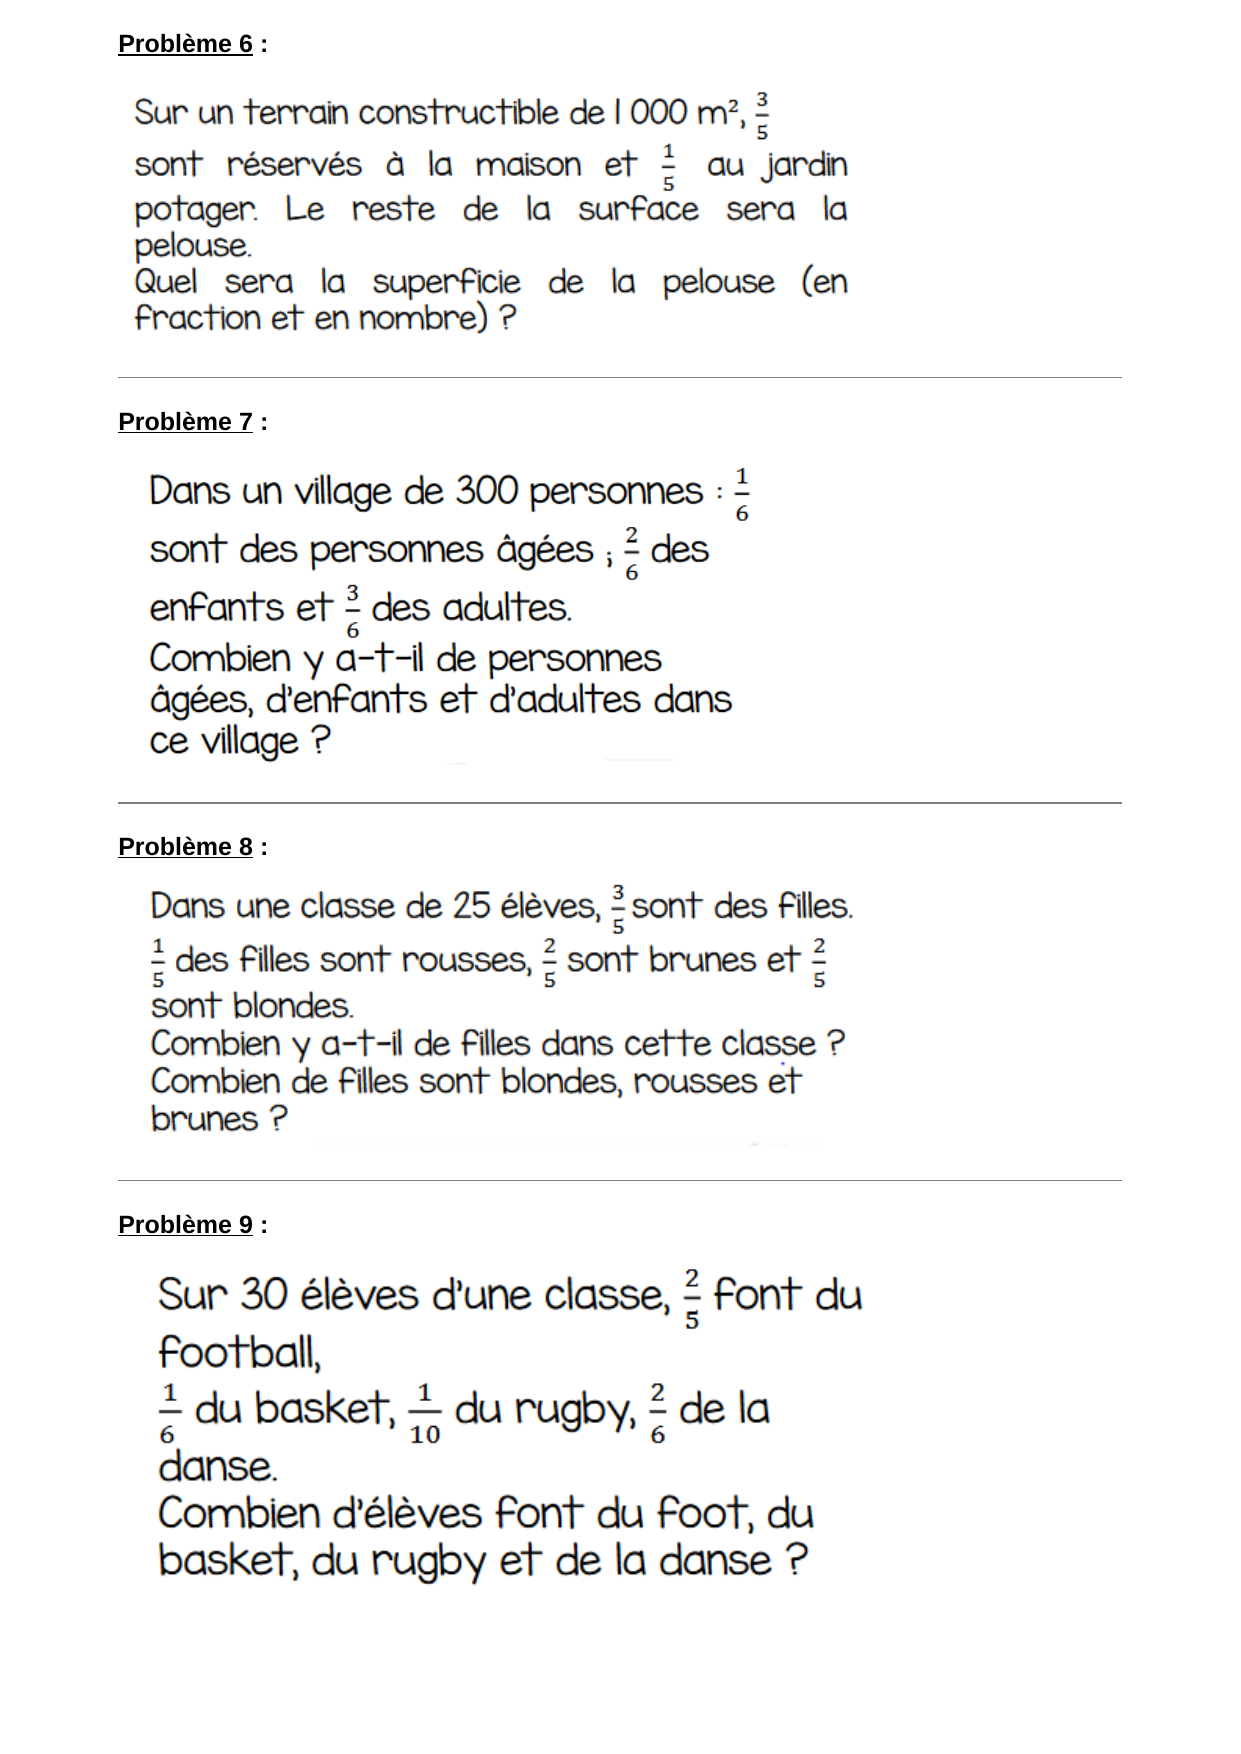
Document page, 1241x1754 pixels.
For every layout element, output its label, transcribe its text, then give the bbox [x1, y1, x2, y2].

picture [126, 85, 860, 338]
text Problème 7 : [118, 407, 1122, 436]
text Problème 9 : [118, 1209, 1122, 1238]
text Problème 8 : [118, 832, 1122, 861]
picture [150, 1257, 878, 1595]
picture [143, 463, 760, 765]
picture [139, 879, 873, 1146]
text Problème 6 : [118, 29, 1122, 58]
